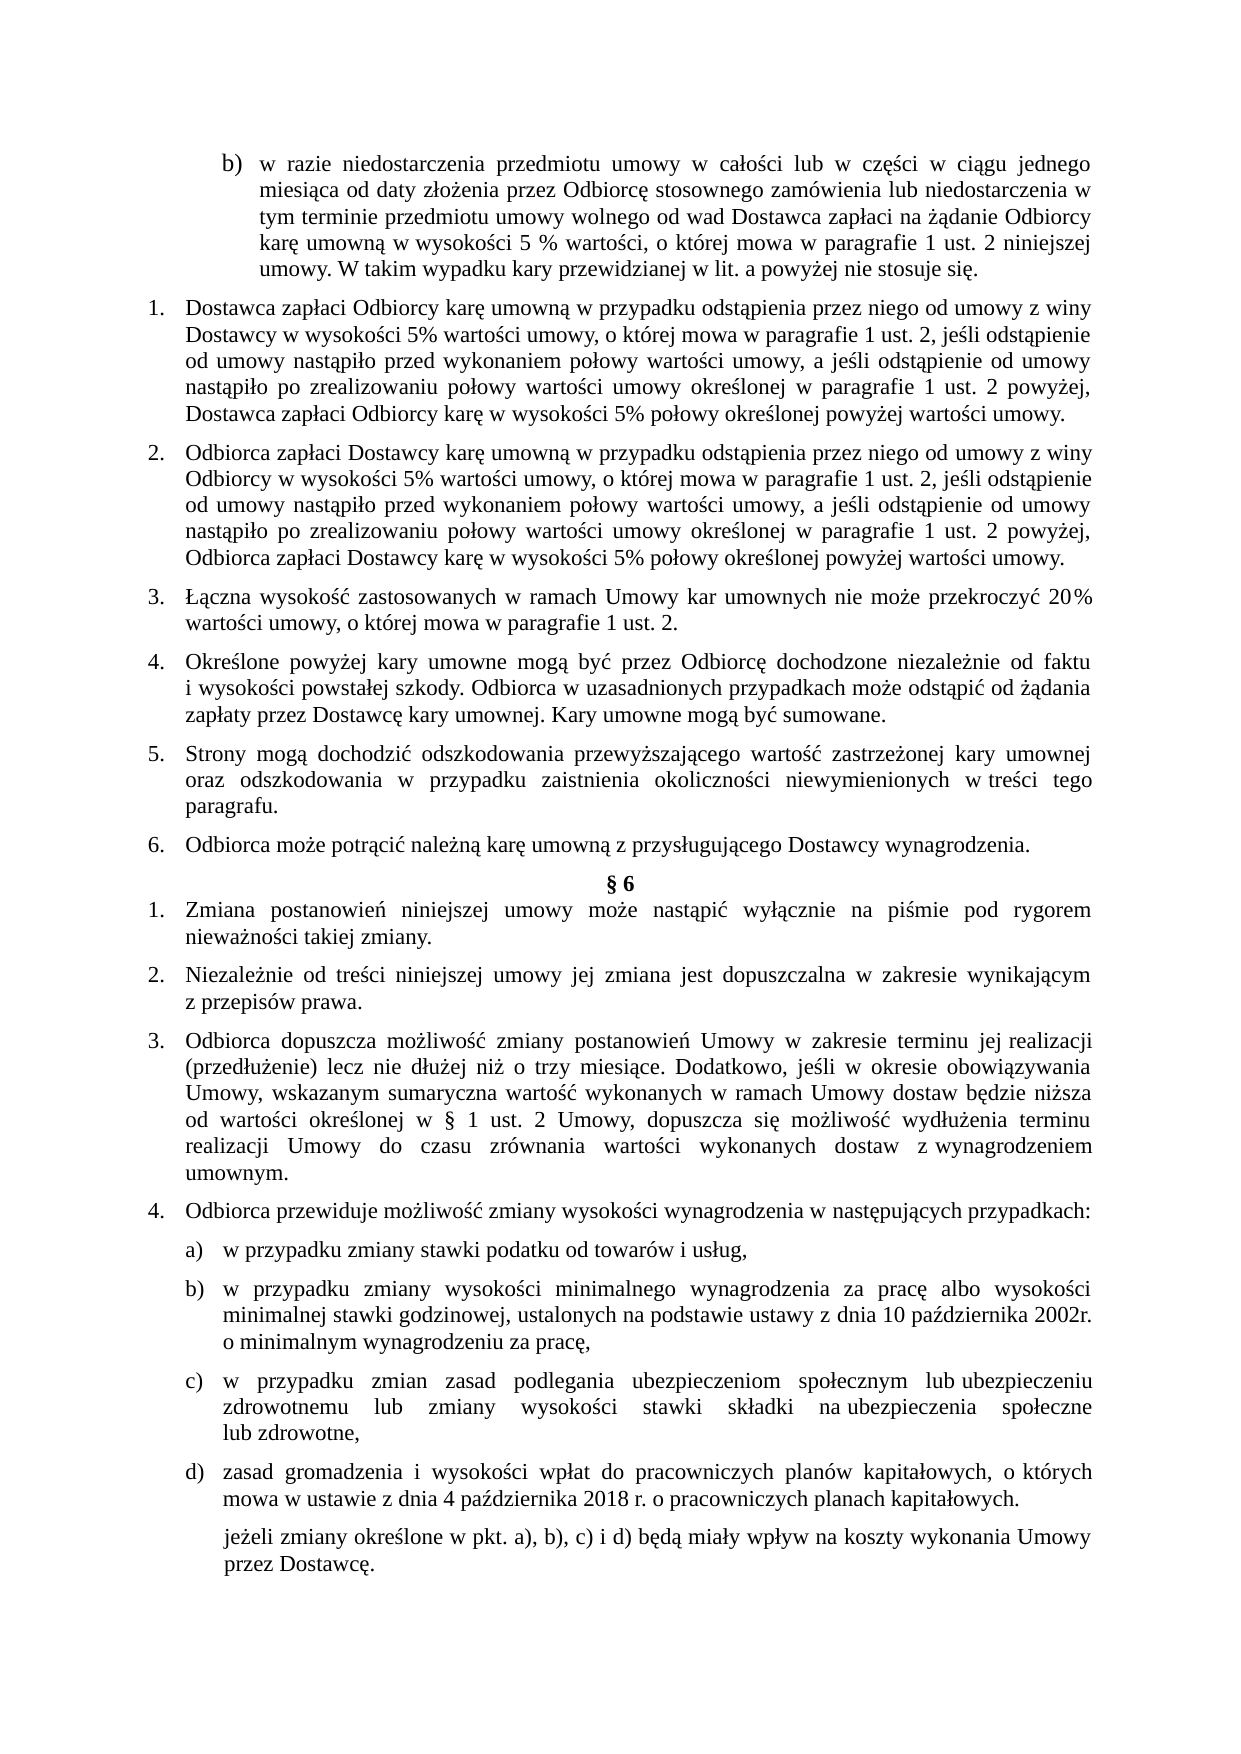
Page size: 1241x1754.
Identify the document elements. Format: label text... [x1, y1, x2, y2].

list Odbiorca może potrącić należną karę umowną z przysługującego Dostawcy wynagrodzenia. [148, 831, 1092, 857]
list Strony mogą dochodzić odszkodowania przewyższającego wartość zastrzeżonej kary umownej oraz odszkodowania w przypadku zaistnienia okoliczności niewymienionych w treści tego paragrafu. [148, 739, 1092, 819]
list Łączna wysokość zastosowanych w ramach Umowy kar umownych nie może przekroczyć 20% wartości umowy, o której mowa w paragrafie 1 ust. 2. [148, 583, 1092, 636]
text § 6 [148, 870, 1092, 896]
list w przypadku zmiany stawki podatku od towarów i usług, [185, 1236, 1092, 1263]
list w przypadku zmian zasad podlegania ubezpieczeniom społecznym lub ubezpieczeniu zdrowotnemu lub zmiany wysokości stawki składki na ubezpieczenia społeczne lub zdrowotne, [185, 1367, 1092, 1446]
list zasad gromadzenia i wysokości wpłat do pracowniczych planów kapitałowych, o których mowa w ustawie z dnia 4 października 2018 r. o pracowniczych planach kapitałowych. [185, 1458, 1092, 1511]
list Odbiorca zapłaci Dostawcy karę umowną w przypadku odstąpienia przez niego od umowy z winy Odbiorcy w wysokości 5% wartości umowy, o której mowa w paragrafie 1 ust. 2, jeśli odstąpienie od umowy nastąpiło przed wykonaniem połowy wartości umowy, a jeśli odstąpienie od umowy nastąpiło po zrealizowaniu połowy wartości umowy określonej w paragrafie 1 ust. 2 powyżej, Odbiorca zapłaci Dostawcy karę w wysokości 5% połowy określonej powyżej wartości umowy. [148, 438, 1092, 570]
list w przypadku zmiany wysokości minimalnego wynagrodzenia za pracę albo wysokości minimalnej stawki godzinowej, ustalonych na podstawie ustawy z dnia 10 października 2002r. o minimalnym wynagrodzeniu za pracę, [185, 1275, 1092, 1354]
list Określone powyżej kary umowne mogą być przez Odbiorcę dochodzone niezależnie od faktu i wysokości powstałej szkody. Odbiorca w uzasadnionych przypadkach może odstąpić od żądania zapłaty przez Dostawcę kary umownej. Kary umowne mogą być sumowane. [148, 648, 1092, 727]
list Odbiorca przewiduje możliwość zmiany wysokości wynagrodzenia w następujących przypadkach: [148, 1197, 1092, 1224]
list Niezależnie od treści niniejszej umowy jej zmiana jest dopuszczalna w zakresie wynikającym z przepisów prawa. [148, 962, 1092, 1014]
list w razie niedostarczenia przedmiotu umowy w całości lub w części w ciągu jednego miesiąca od daty złożenia przez Odbiorcę stosownego zamówienia lub niedostarczenia w tym terminie przedmiotu umowy wolnego od wad Dostawca zapłaci na żądanie Odbiorcy karę umowną w wysokości 5 % wartości, o której mowa w paragrafie 1 ust. 2 niniejszej umowy. W takim wypadku kary przewidzianej w lit. a powyżej nie stosuje się. [222, 148, 1092, 282]
list Odbiorca dopuszcza możliwość zmiany postanowień Umowy w zakresie terminu jej realizacji (przedłużenie) lecz nie dłużej niż o trzy miesiące. Dodatkowo, jeśli w okresie obowiązywania Umowy, wskazanym sumaryczna wartość wykonanych w ramach Umowy dostaw będzie niższa od wartości określonej w § 1 ust. 2 Umowy, dopuszcza się możliwość wydłużenia terminu realizacji Umowy do czasu zrównania wartości wykonanych dostaw z wynagrodzeniem umownym. [148, 1027, 1092, 1185]
list Zmiana postanowień niniejszej umowy może nastąpić wyłącznie na piśmie pod rygorem nieważności takiej zmiany. [148, 896, 1092, 949]
text jeżeli zmiany określone w pkt. a), b), c) i d) będą miały wpływ na koszty wykonania Umowy przez Dostawcę. [224, 1523, 1092, 1576]
list Dostawca zapłaci Odbiorcy karę umowną w przypadku odstąpienia przez niego od umowy z winy Dostawcy w wysokości 5% wartości umowy, o której mowa w paragrafie 1 ust. 2, jeśli odstąpienie od umowy nastąpiło przed wykonaniem połowy wartości umowy, a jeśli odstąpienie od umowy nastąpiło po zrealizowaniu połowy wartości umowy określonej w paragrafie 1 ust. 2 powyżej, Dostawca zapłaci Odbiorcy karę w wysokości 5% połowy określonej powyżej wartości umowy. [148, 294, 1092, 426]
